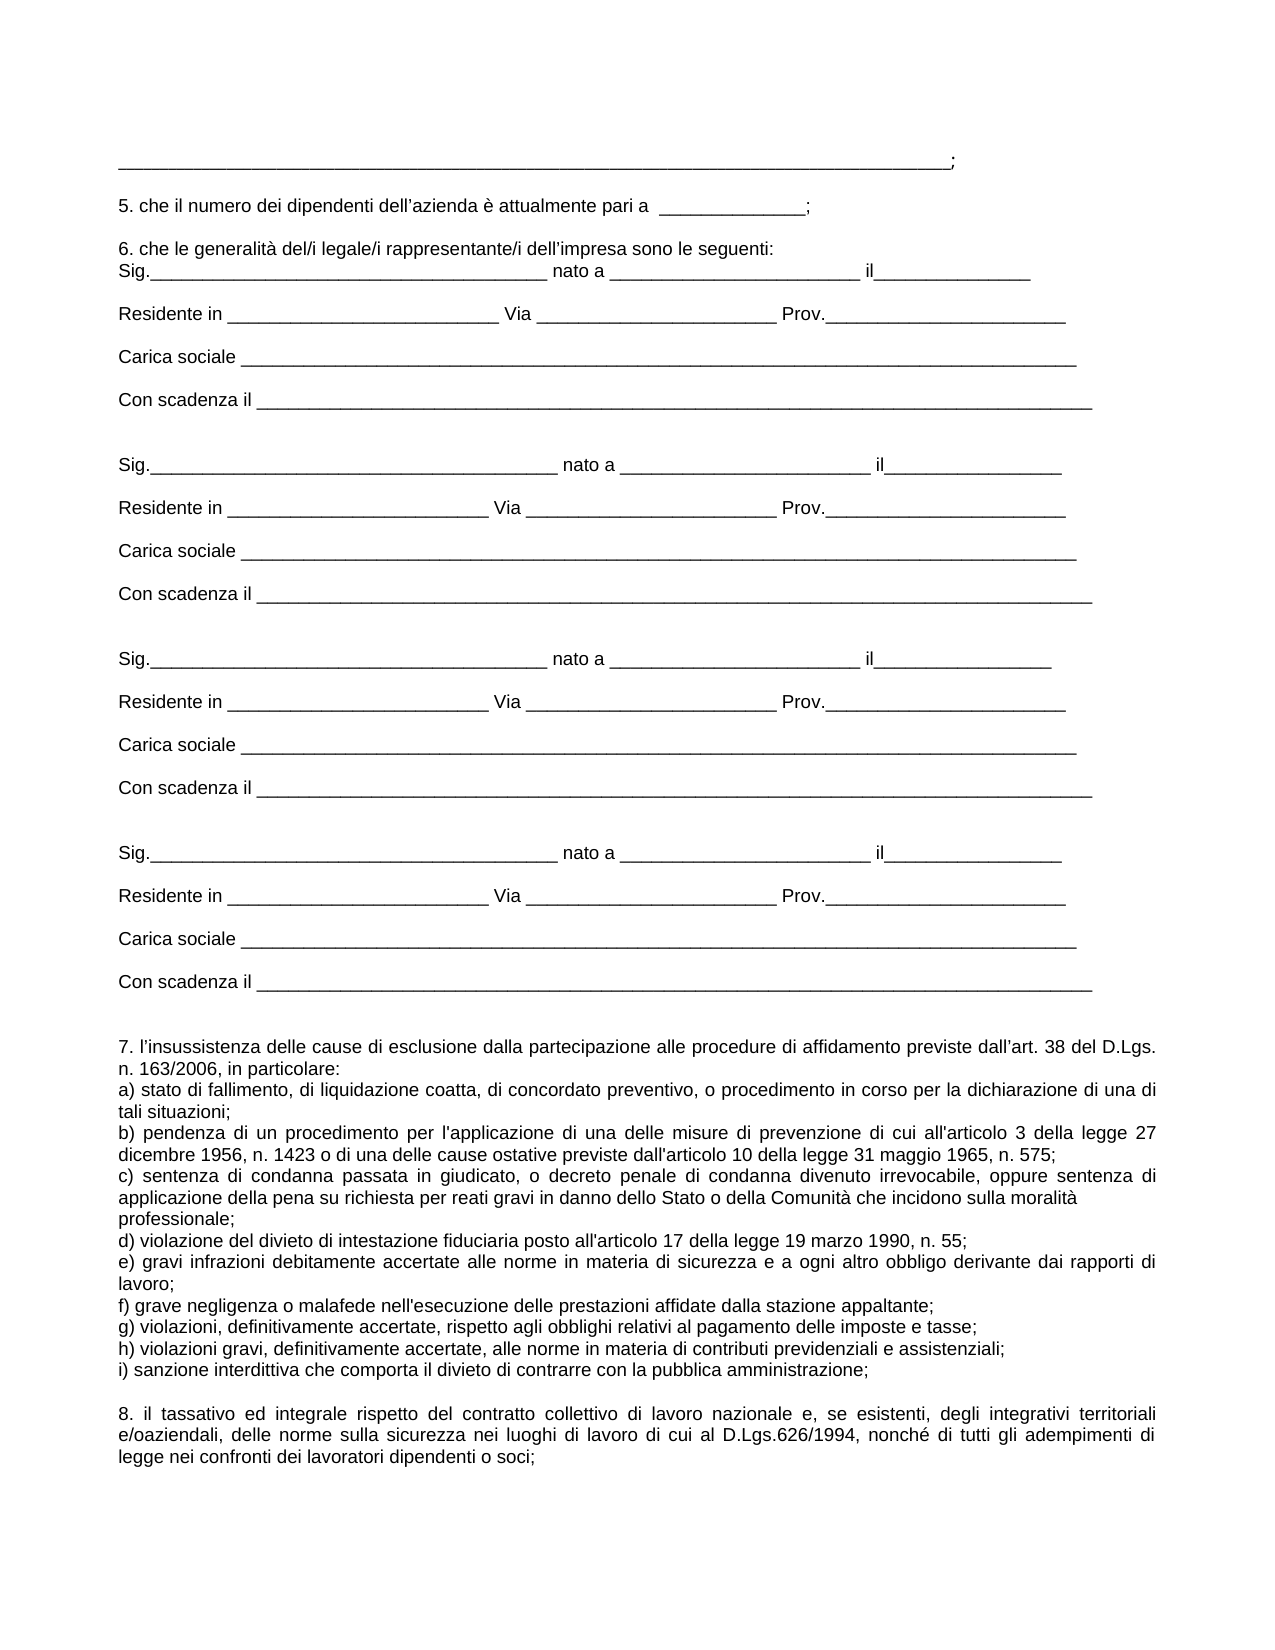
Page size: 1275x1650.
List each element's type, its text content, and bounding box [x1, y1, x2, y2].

text Sig.______________________________________ nato a ________________________ il_______________ [118, 259, 1157, 281]
text Residente in __________________________ Via _______________________ Prov._______________________ [118, 303, 1157, 324]
text d) violazione del divieto di intestazione fiduciaria posto all'articolo 17 della legge 19 marzo 1990, n. 55; [118, 1230, 1157, 1251]
text Carica sociale ________________________________________________________________________________ [118, 734, 1157, 755]
text Carica sociale ________________________________________________________________________________ [118, 540, 1157, 561]
text Con scadenza il ________________________________________________________________________________ [118, 777, 1157, 798]
text h) violazioni gravi, definitivamente accertate, alle norme in materia di contributi previdenziali e assistenziali; [118, 1338, 1157, 1359]
text 6. che le generalità del/i legale/i rappresentante/i dell’impresa sono le seguenti: [118, 238, 1157, 259]
text 8. il tassativo ed integrale rispetto del contratto collettivo di lavoro nazionale e, se esistenti, degli integrativi territoriali e/oaziendali, delle norme sulla sicurezza nei luoghi di lavoro di cui al D.Lgs.626/1994, nonché di tutti gli adempimenti di legge nei confronti dei lavoratori dipendenti o soci; [118, 1402, 1157, 1467]
text Sig._______________________________________ nato a ________________________ il_________________ [118, 453, 1157, 475]
text f) grave negligenza o malafede nell'esecuzione delle prestazioni affidate dalla stazione appaltante; [118, 1294, 1157, 1316]
text e) gravi infrazioni debitamente accertate alle norme in materia di sicurezza e a ogni altro obbligo derivante dai rapporti di lavoro; [118, 1251, 1157, 1294]
text Sig._______________________________________ nato a ________________________ il_________________ [118, 842, 1157, 863]
text Residente in _________________________ Via ________________________ Prov._______________________ [118, 497, 1157, 518]
text Con scadenza il ________________________________________________________________________________ [118, 583, 1157, 604]
text Carica sociale ________________________________________________________________________________ [118, 928, 1157, 949]
text ____________________________________________________________________________________________________; [118, 148, 1157, 173]
text Sig.______________________________________ nato a ________________________ il_________________ [118, 648, 1157, 669]
text i) sanzione interdittiva che comporta il divieto di contrarre con la pubblica amministrazione; [118, 1359, 1157, 1381]
text 5. che il numero dei dipendenti dell’azienda è attualmente pari a ______________; [118, 195, 1157, 216]
text professionale; [118, 1208, 1157, 1230]
text 7. l’insussistenza delle cause di esclusione dalla partecipazione alle procedure di affidamento previste dall’art. 38 del D.Lgs. n. 163/2006, in particolare: [118, 1036, 1157, 1079]
text Con scadenza il ________________________________________________________________________________ [118, 389, 1157, 410]
text a) stato di fallimento, di liquidazione coatta, di concordato preventivo, o procedimento in corso per la dichiarazione di una di tali situazioni; [118, 1079, 1157, 1122]
text Carica sociale ________________________________________________________________________________ [118, 346, 1157, 367]
text Residente in _________________________ Via ________________________ Prov._______________________ [118, 691, 1157, 712]
text Con scadenza il ________________________________________________________________________________ [118, 971, 1157, 993]
text b) pendenza di un procedimento per l'applicazione di una delle misure di prevenzione di cui all'articolo 3 della legge 27 dicembre 1956, n. 1423 o di una delle cause ostative previste dall'articolo 10 della legge 31 maggio 1965, n. 575; [118, 1122, 1157, 1165]
text c) sentenza di condanna passata in giudicato, o decreto penale di condanna divenuto irrevocabile, oppure sentenza di applicazione della pena su richiesta per reati gravi in danno dello Stato o della Comunità che incidono sulla moralità [118, 1165, 1157, 1208]
text Residente in _________________________ Via ________________________ Prov._______________________ [118, 885, 1157, 906]
text g) violazioni, definitivamente accertate, rispetto agli obblighi relativi al pagamento delle imposte e tasse; [118, 1316, 1157, 1338]
